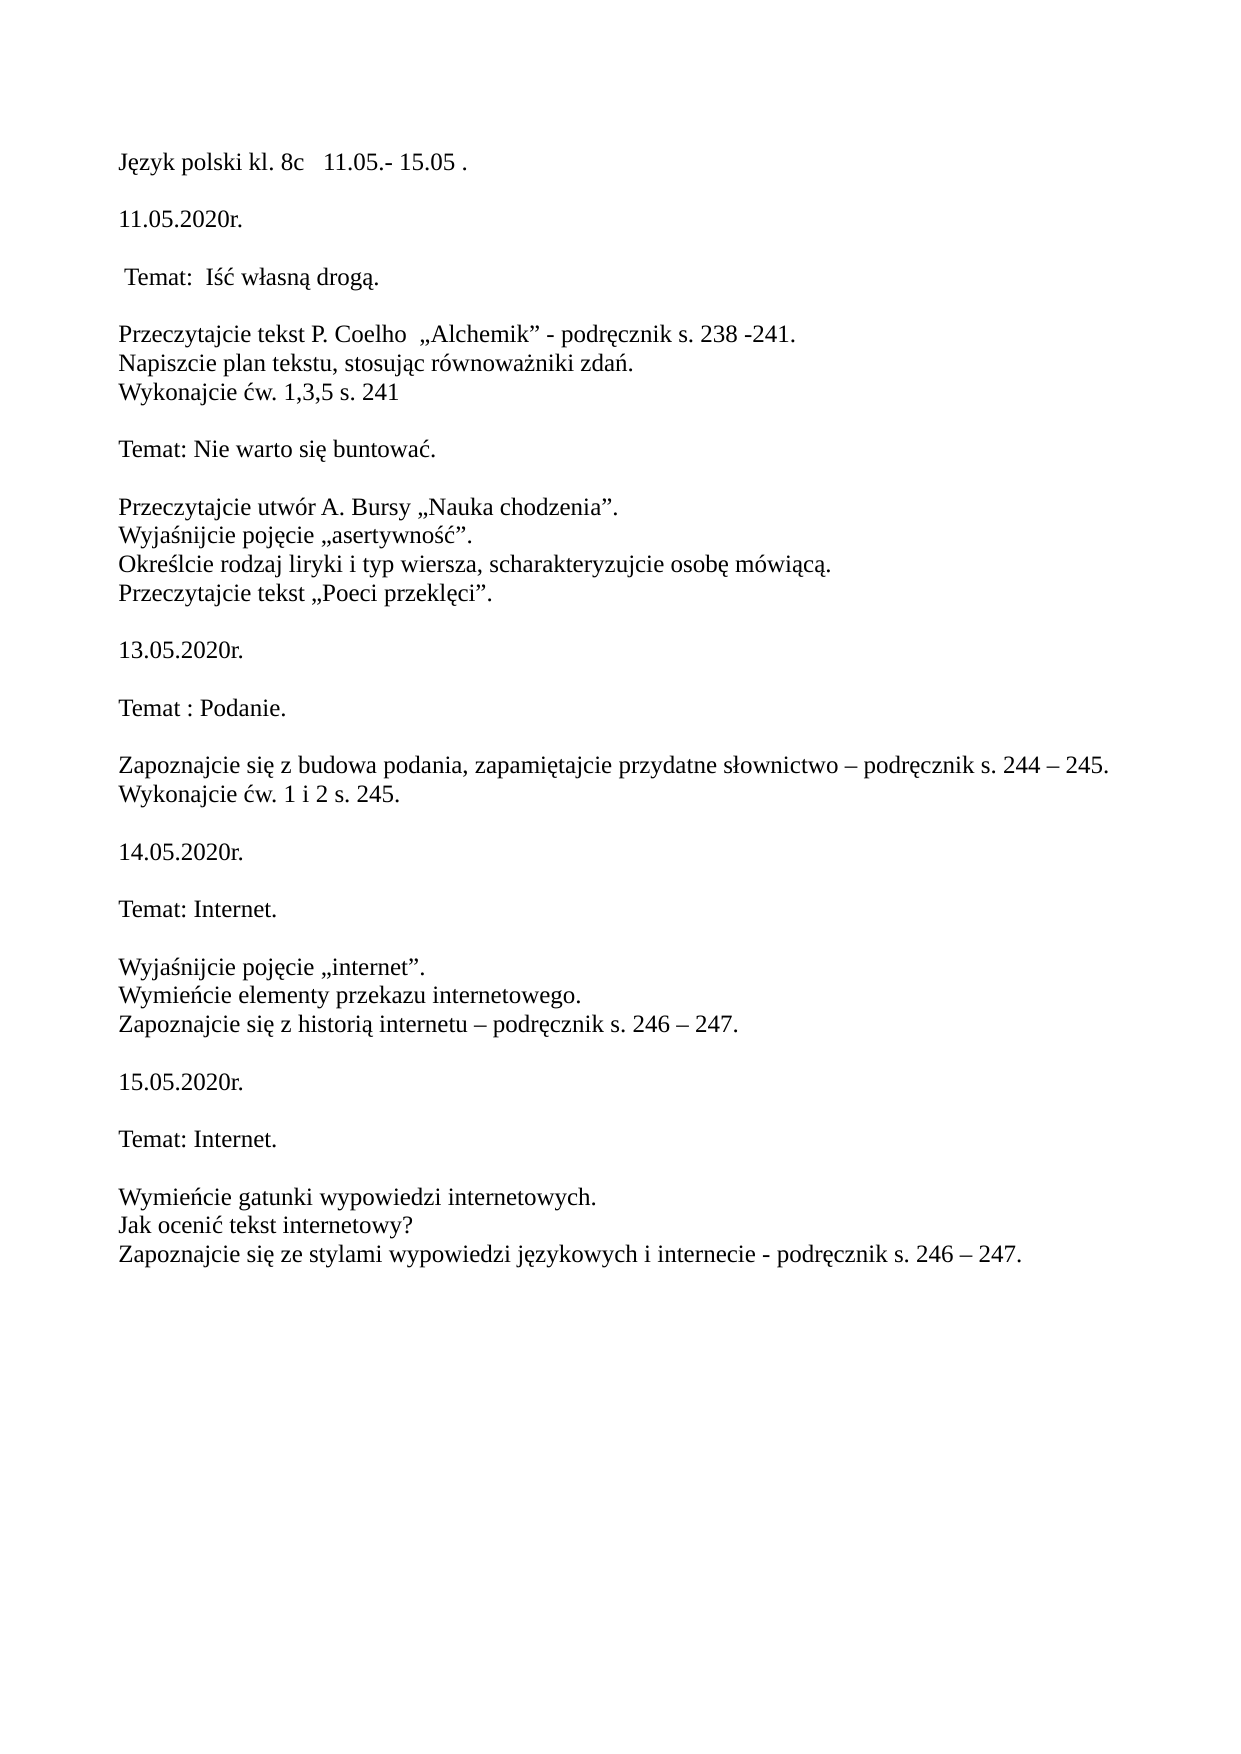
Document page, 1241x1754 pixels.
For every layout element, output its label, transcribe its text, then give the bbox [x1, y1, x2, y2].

text Napiszcie plan tekstu, stosując równoważniki zdań. [118, 348, 1122, 377]
text Temat: Internet. [118, 894, 1122, 923]
text Wymieńcie elementy przekazu internetowego. [118, 981, 1122, 1009]
text 11.05.2020r. [118, 204, 1122, 233]
text Przeczytajcie tekst „Poeci przeklęci”. [118, 578, 1122, 607]
text Przeczytajcie tekst P. Coelho „Alchemik” - podręcznik s. 238 -241. [118, 319, 1122, 348]
text Temat: Nie warto się buntować. [118, 434, 1122, 463]
text Przeczytajcie utwór A. Bursy „Nauka chodzenia”. [118, 492, 1122, 521]
text Temat : Podanie. [118, 693, 1122, 722]
text 13.05.2020r. [118, 636, 1122, 664]
text Temat: Iść własną drogą. [118, 262, 1122, 291]
text Wykonajcie ćw. 1,3,5 s. 241 [118, 377, 1122, 406]
text 14.05.2020r. [118, 837, 1122, 866]
text Zapoznajcie się z historią internetu – podręcznik s. 246 – 247. [118, 1009, 1122, 1038]
text Język polski kl. 8c 11.05.- 15.05 . [118, 147, 1122, 176]
text Temat: Internet. [118, 1124, 1122, 1153]
text Wykonajcie ćw. 1 i 2 s. 245. [118, 779, 1122, 808]
text Wyjaśnijcie pojęcie „asertywność”. [118, 521, 1122, 549]
text Zapoznajcie się ze stylami wypowiedzi językowych i internecie - podręcznik s. 246 – 247. [118, 1239, 1122, 1268]
text 15.05.2020r. [118, 1067, 1122, 1096]
text Wyjaśnijcie pojęcie „internet”. [118, 952, 1122, 981]
text Określcie rodzaj liryki i typ wiersza, scharakteryzujcie osobę mówiącą. [118, 549, 1122, 578]
text Jak ocenić tekst internetowy? [118, 1211, 1122, 1239]
text Wymieńcie gatunki wypowiedzi internetowych. [118, 1182, 1122, 1211]
text Zapoznajcie się z budowa podania, zapamiętajcie przydatne słownictwo – podręcznik s. 244 – 245. [118, 751, 1122, 779]
